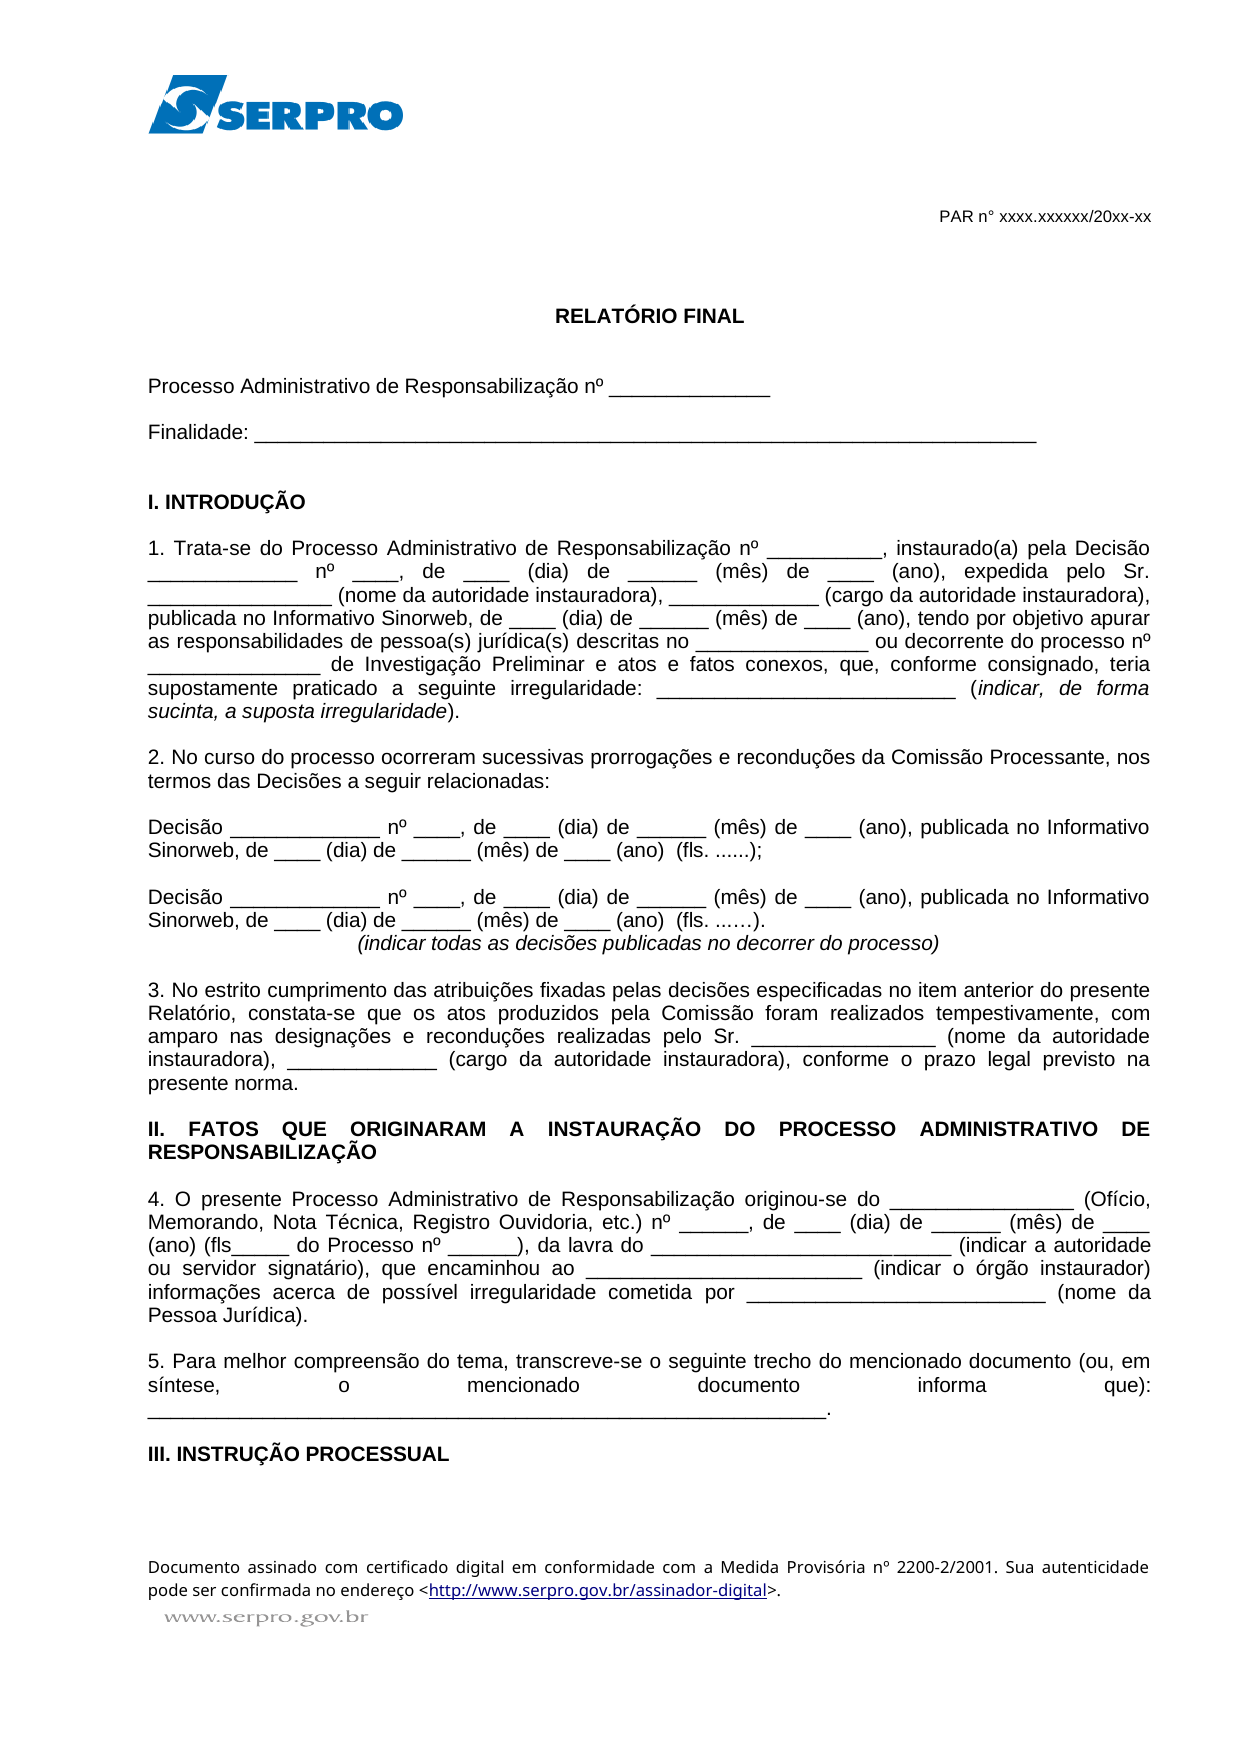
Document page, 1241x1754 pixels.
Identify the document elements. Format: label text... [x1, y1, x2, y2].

text 5. Para melhor compreensão do tema, transcreve-se o seguinte trecho do mencionado documento (ou, em síntese, o mencionado documento informa que): ___________________________________________________________. [148, 1350, 1151, 1420]
text III. INSTRUÇÃO PROCESSUAL [148, 1443, 1151, 1466]
text 3. No estrito cumprimento das atribuições fixadas pelas decisões especificadas no item anterior do presente Relatório, constata-se que os atos produzidos pela Comissão foram realizados tempestivamente, com amparo nas designações e reconduções realizadas pelo Sr. ________________ (nome da autoridade instauradora), _____________ (cargo da autoridade instauradora), conforme o prazo legal previsto na presente norma. [148, 978, 1151, 1094]
text Finalidade: ____________________________________________________________________ [148, 421, 1151, 444]
text Decisão _____________ nº ____, de ____ (dia) de ______ (mês) de ____ (ano), publicada no Informativo Sinorweb, de ____ (dia) de ______ (mês) de ____ (ano) (fls. ......); [148, 816, 1151, 862]
text 2. No curso do processo ocorreram sucessivas prorrogações e reconduções da Comissão Processante, nos termos das Decisões a seguir relacionadas: [148, 746, 1151, 792]
text I. INTRODUÇÃO [148, 491, 1151, 514]
text 4. O presente Processo Administrativo de Responsabilização originou-se do ________________ (Ofício, Memorando, Nota Técnica, Registro Ouvidoria, etc.) nº ______, de ____ (dia) de ______ (mês) de ____ (ano) (fls_____ do Processo nº ______), da lavra do __________________________ (indicar a autoridade ou servidor signatário), que encaminhou ao ________________________ (indicar o órgão instaurador) informações acerca de possível irregularidade cometida por __________________________ (nome da Pessoa Jurídica). [148, 1187, 1151, 1327]
text RELATÓRIO FINAL [148, 305, 1151, 328]
text PAR n° xxxx.xxxxxx/20xx-xx [150, 184, 1151, 226]
text Processo Administrativo de Responsabilização nº ______________ [148, 374, 1151, 398]
text Decisão _____________ nº ____, de ____ (dia) de ______ (mês) de ____ (ano), publicada no Informativo Sinorweb, de ____ (dia) de ______ (mês) de ____ (ano) (fls. ...…). [148, 885, 1151, 932]
picture [147, 75, 403, 134]
text 1. Trata-se do Processo Administrativo de Responsabilização nº __________, instaurado(a) pela Decisão _____________ nº ____, de ____ (dia) de ______ (mês) de ____ (ano), expedida pelo Sr. ________________ (nome da autoridade instauradora), _____________ (cargo da autoridade instauradora), publicada no Informativo Sinorweb, de ____ (dia) de ______ (mês) de ____ (ano), tendo por objetivo apurar as responsabilidades de pessoa(s) jurídica(s) descritas no _______________ ou decorrente do processo nº _______________ de Investigação Preliminar e atos e fatos conexos, que, conforme consignado, teria supostamente praticado a seguinte irregularidade: __________________________ (indicar, de forma sucinta, a suposta irregularidade). [148, 537, 1151, 723]
text II. FATOS QUE ORIGINARAM A INSTAURAÇÃO DO PROCESSO ADMINISTRATIVO DE RESPONSABILIZAÇÃO [148, 1118, 1151, 1164]
text (indicar todas as decisões publicadas no decorrer do processo) [148, 932, 1151, 955]
